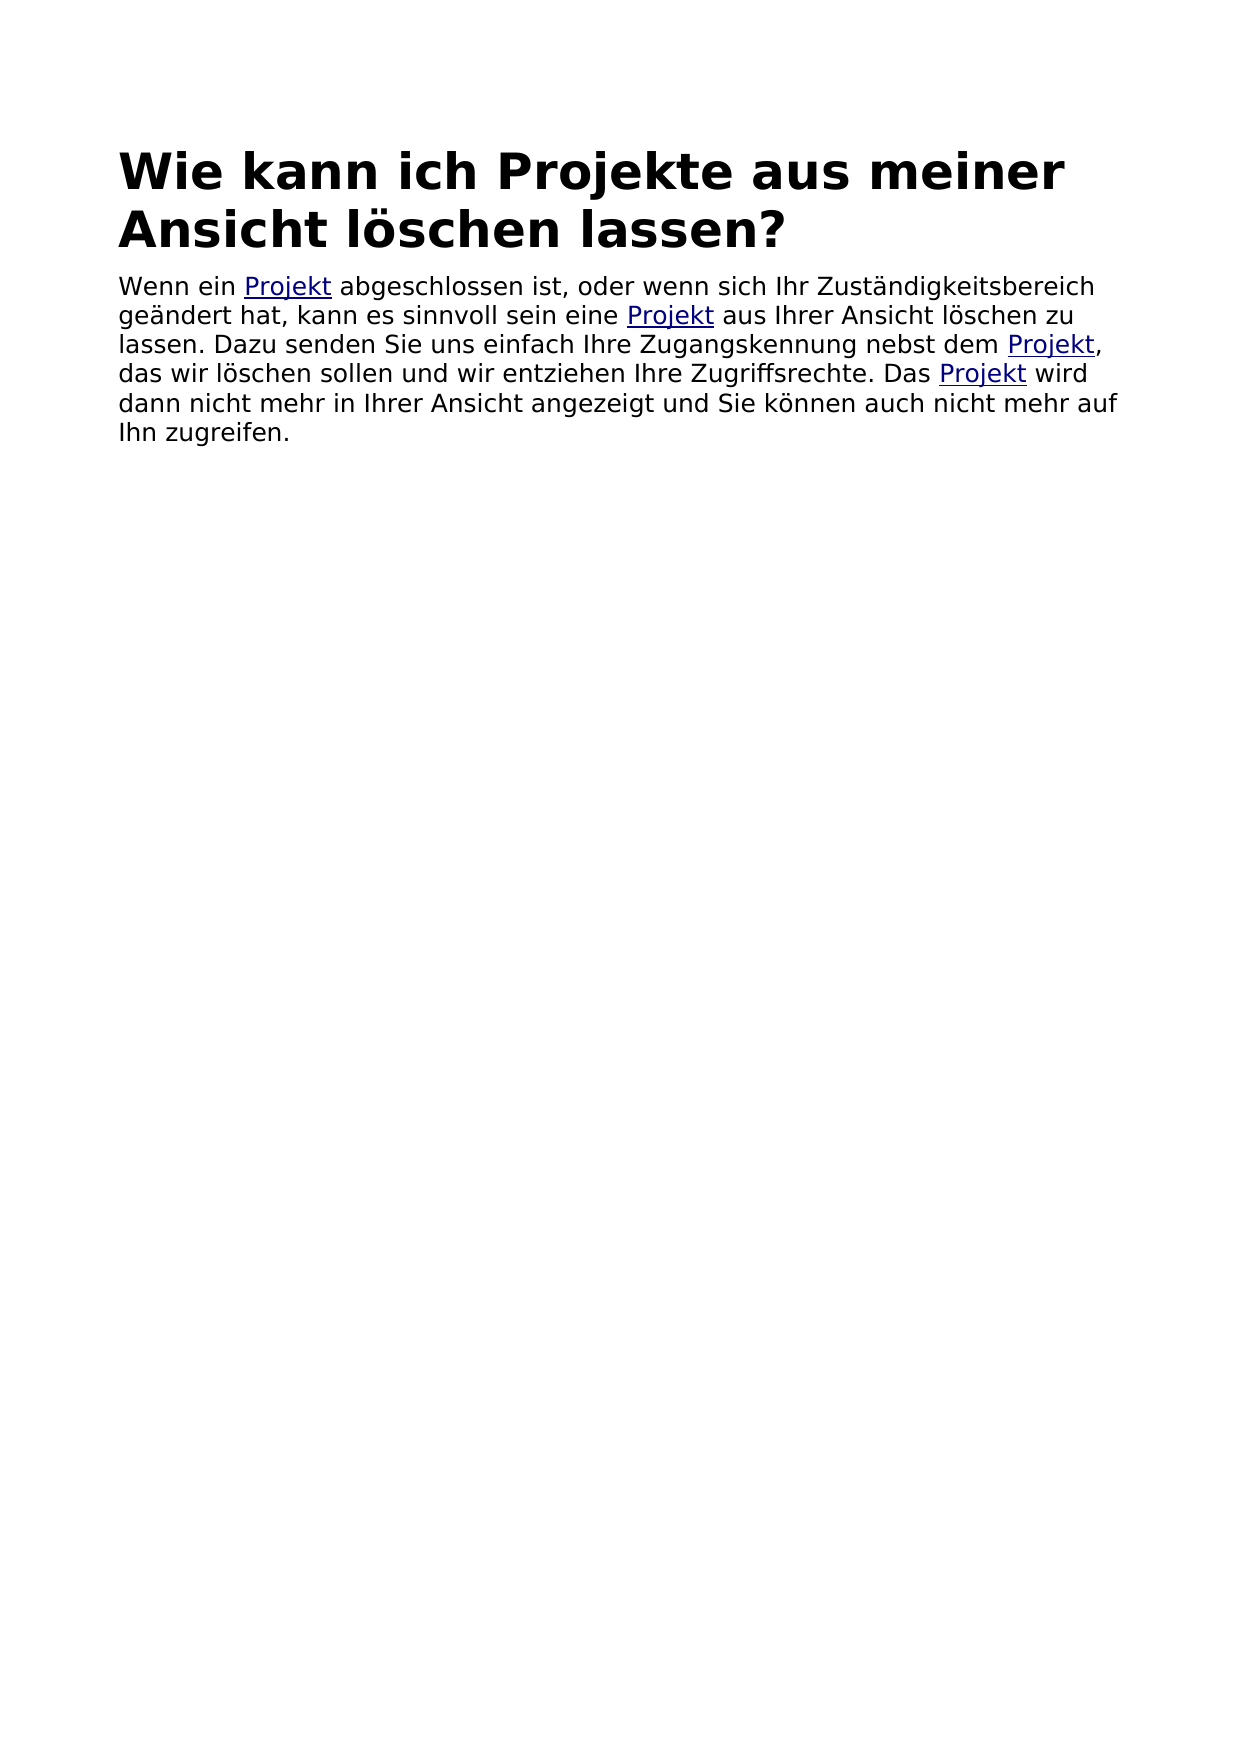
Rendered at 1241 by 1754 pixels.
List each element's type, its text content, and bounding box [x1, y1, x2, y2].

subtitle Wie kann ich Projekte aus meiner Ansicht löschen lassen? [118, 143, 1122, 259]
text Wenn ein Projekt abgeschlossen ist, oder wenn sich Ihr Zuständigkeitsbereich geändert hat, kann es sinnvoll sein eine Projekt aus Ihrer Ansicht löschen zu lassen. Dazu senden Sie uns einfach Ihre Zugangskennung nebst dem Projekt, das wir löschen sollen und wir entziehen Ihre Zugriffsrechte. Das Projekt wird dann nicht mehr in Ihrer Ansicht angezeigt und Sie können auch nicht mehr auf Ihn zugreifen. [118, 272, 1122, 447]
